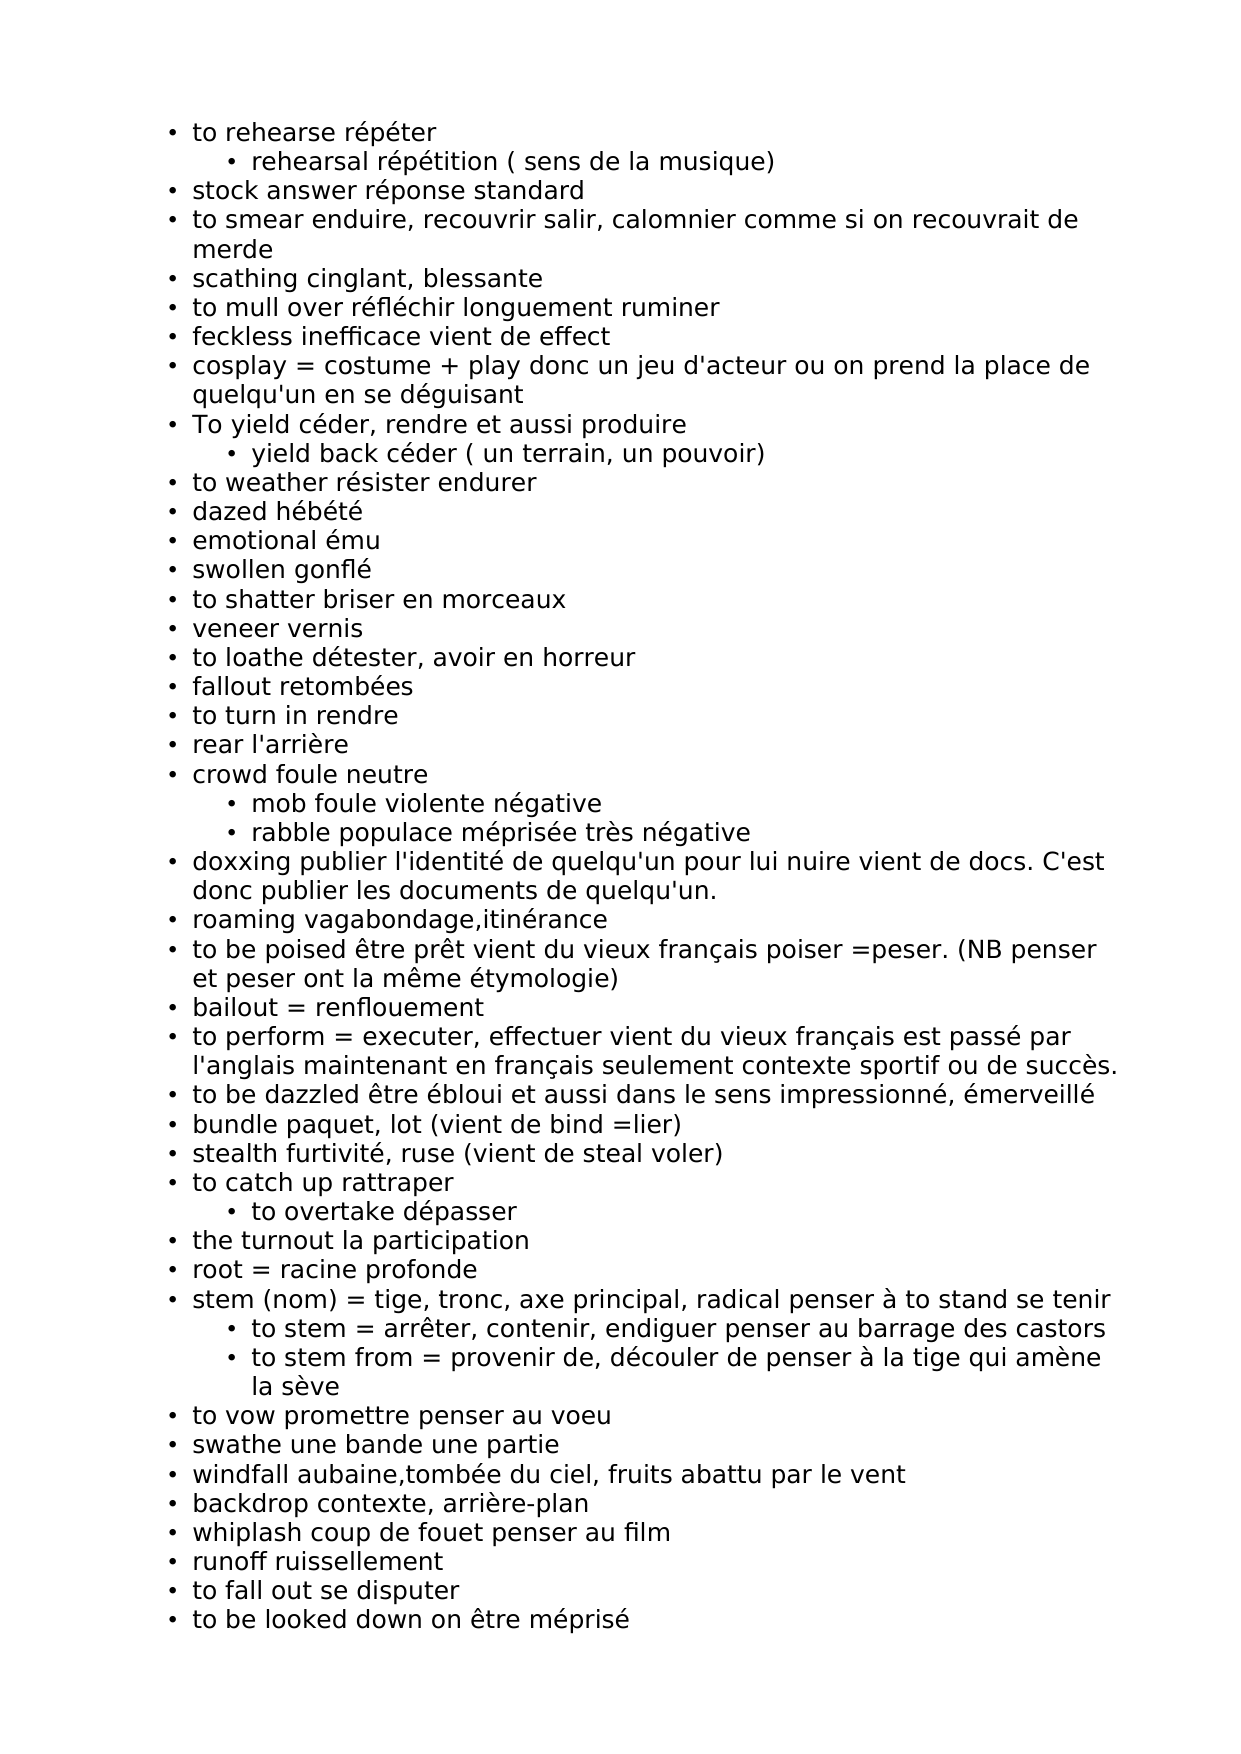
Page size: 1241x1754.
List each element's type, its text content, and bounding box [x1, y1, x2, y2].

list emotional ému [177, 526, 1122, 556]
list to mull over réfléchir longuement ruminer [177, 293, 1122, 322]
list to turn in rendre [177, 701, 1122, 731]
list to overtake dépasser [236, 1197, 1122, 1226]
list cosplay = costume + play donc un jeu d'acteur ou on prend la place de quelqu'un en se déguisant [177, 351, 1122, 410]
list to stem = arrêter, contenir, endiguer penser au barrage des castors [236, 1314, 1122, 1343]
list feckless inefficace vient de effect [177, 322, 1122, 351]
list To yield céder, rendre et aussi produire [177, 410, 1122, 439]
list backdrop contexte, arrière-plan [177, 1489, 1122, 1518]
list to perform = executer, effectuer vient du vieux français est passé par l'anglais maintenant en français seulement contexte sportif ou de succès. [177, 1022, 1122, 1081]
list stem (nom) = tige, tronc, axe principal, radical penser à to stand se tenir [177, 1285, 1122, 1314]
list to fall out se disputer [177, 1576, 1122, 1606]
list mob foule violente négative [236, 789, 1122, 818]
list dazed hébété [177, 497, 1122, 526]
list to weather résister endurer [177, 468, 1122, 497]
list swathe une bande une partie [177, 1431, 1122, 1460]
list to be poised être prêt vient du vieux français poiser =peser. (NB penser et peser ont la même étymologie) [177, 935, 1122, 993]
list root = racine profonde [177, 1256, 1122, 1285]
list scathing cinglant, blessante [177, 264, 1122, 293]
list to vow promettre penser au voeu [177, 1401, 1122, 1431]
list runoff ruissellement [177, 1547, 1122, 1576]
list whiplash coup de fouet penser au film [177, 1518, 1122, 1547]
list yield back céder ( un terrain, un pouvoir) [236, 439, 1122, 468]
list stealth furtivité, ruse (vient de steal voler) [177, 1139, 1122, 1168]
list bailout = renflouement [177, 993, 1122, 1022]
list the turnout la participation [177, 1226, 1122, 1256]
list rabble populace méprisée très négative [236, 818, 1122, 847]
list windfall aubaine,tombée du ciel, fruits abattu par le vent [177, 1460, 1122, 1489]
list to shatter briser en morceaux [177, 585, 1122, 614]
list doxxing publier l'identité de quelqu'un pour lui nuire vient de docs. C'est donc publier les documents de quelqu'un. [177, 847, 1122, 906]
list swollen gonflé [177, 556, 1122, 585]
list fallout retombées [177, 672, 1122, 701]
list bundle paquet, lot (vient de bind =lier) [177, 1110, 1122, 1139]
list roaming vagabondage,itinérance [177, 906, 1122, 935]
list to stem from = provenir de, découler de penser à la tige qui amène la sève [236, 1343, 1122, 1401]
list to smear enduire, recouvrir salir, calomnier comme si on recouvrait de merde [177, 206, 1122, 264]
list rear l'arrière [177, 731, 1122, 760]
list to rehearse répéter [177, 118, 1122, 147]
list to catch up rattraper [177, 1168, 1122, 1197]
list to be looked down on être méprisé [177, 1606, 1122, 1635]
list to loathe détester, avoir en horreur [177, 643, 1122, 672]
list stock answer réponse standard [177, 176, 1122, 206]
list crowd foule neutre [177, 760, 1122, 789]
list rehearsal répétition ( sens de la musique) [236, 147, 1122, 176]
list to be dazzled être ébloui et aussi dans le sens impressionné, émerveillé [177, 1081, 1122, 1110]
list veneer vernis [177, 614, 1122, 643]
